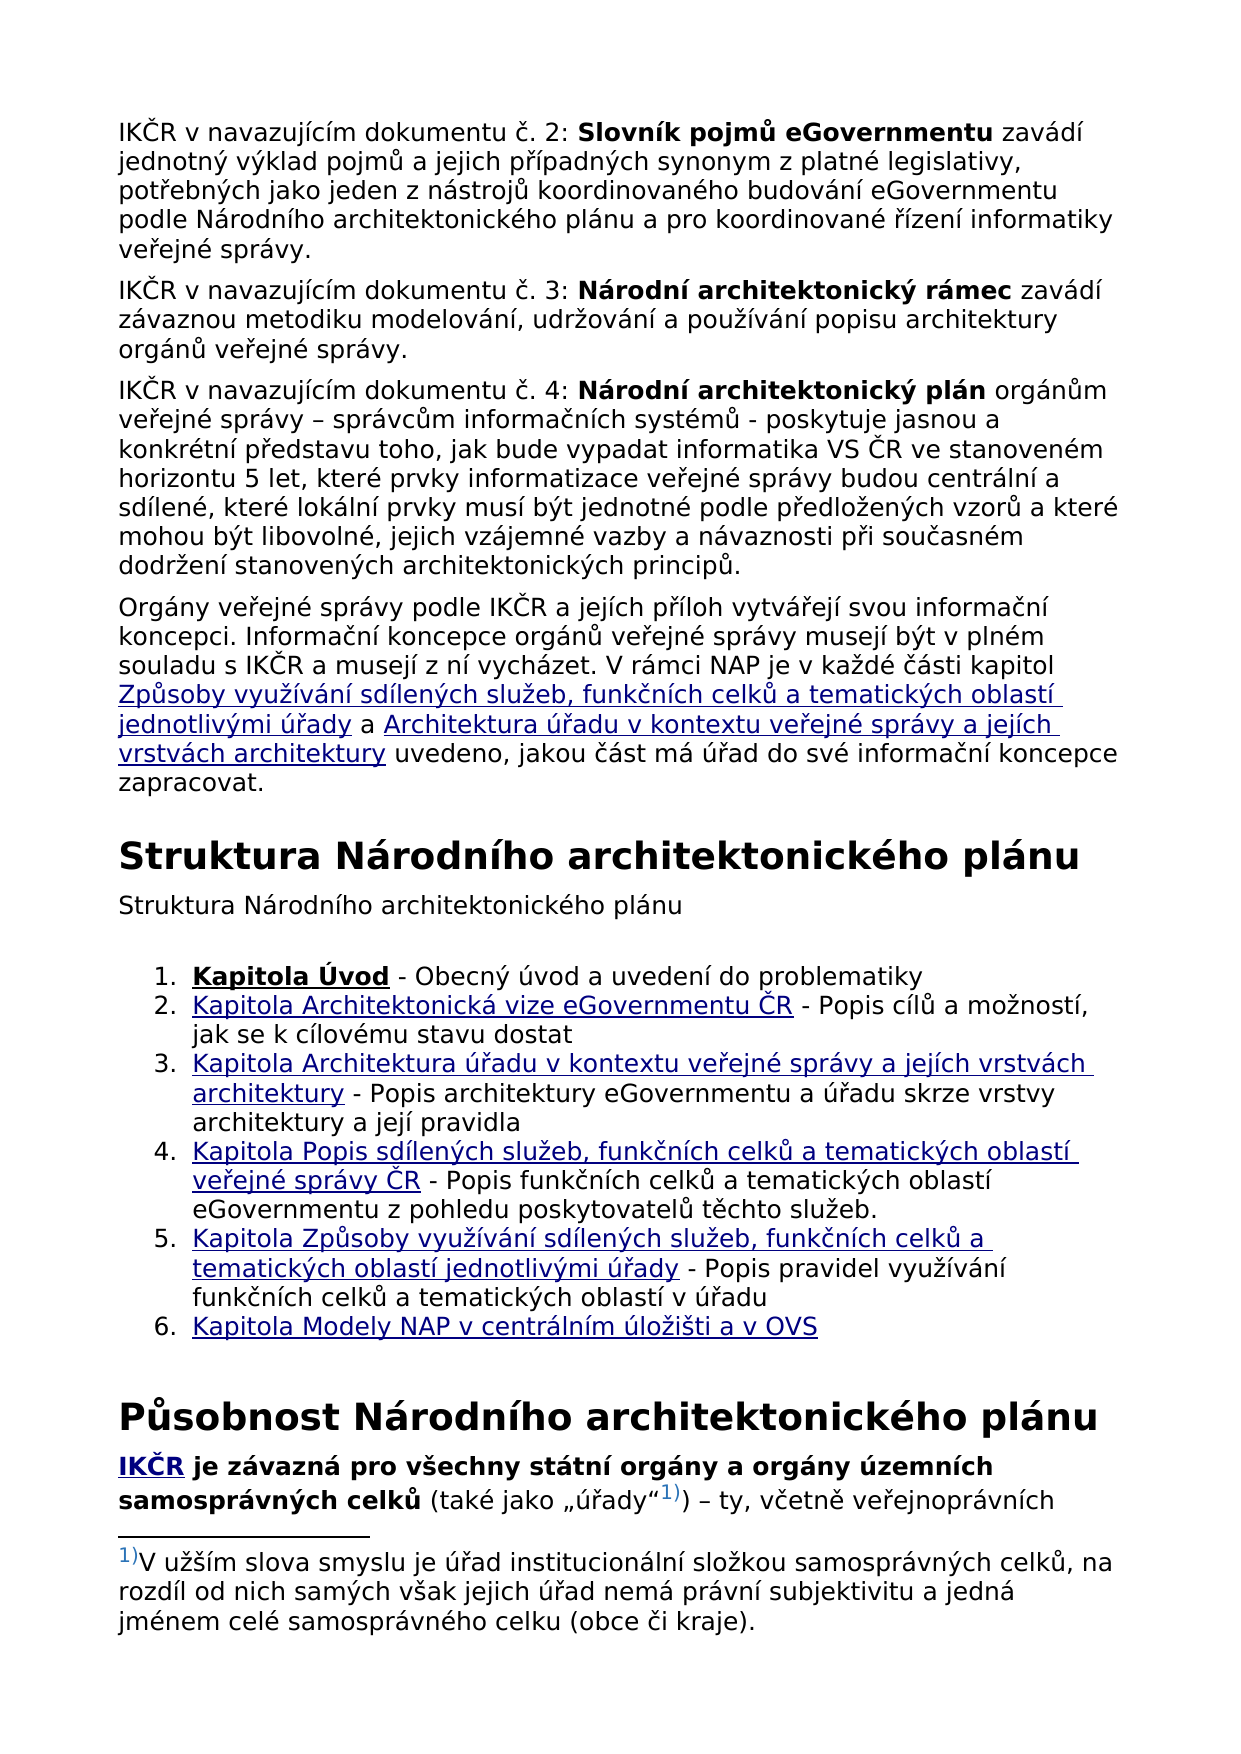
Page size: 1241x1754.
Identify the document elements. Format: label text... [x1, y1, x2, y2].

text IKČR je závazná pro všechny státní orgány a orgány územních samosprávných celků (také jako „úřady“) – ty, včetně veřejnoprávních [118, 1452, 1122, 1515]
text IKČR v navazujícím dokumentu č. 3: Národní architektonický rámec zavádí závaznou metodiku modelování, udržování a používání popisu architektury orgánů veřejné správy. [118, 276, 1122, 364]
list Kapitola Modely NAP v centrálním úložišti a v OVS [177, 1312, 1122, 1341]
list Kapitola Způsoby využívání sdílených služeb, funkčních celků a tematických oblastí jednotlivými úřady - Popis pravidel využívání funkčních celků a tematických oblastí v úřadu [177, 1224, 1122, 1312]
subtitle Působnost Národního architektonického plánu [118, 1396, 1122, 1439]
list Kapitola Úvod - Obecný úvod a uvedení do problematiky [177, 962, 1122, 991]
text Struktura Národního architektonického plánu [118, 891, 1122, 920]
list Kapitola Architektonická vize eGovernmentu ČR - Popis cílů a možností, jak se k cílovému stavu dostat [177, 991, 1122, 1049]
text IKČR v navazujícím dokumentu č. 4: Národní architektonický plán orgánům veřejné správy – správcům informačních systémů - poskytuje jasnou a konkrétní představu toho, jak bude vypadat informatika VS ČR ve stanoveném horizontu 5 let, které prvky informatizace veřejné správy budou centrální a sdílené, které lokální prvky musí být jednotné podle předložených vzorů a které mohou být libovolné, jejich vzájemné vazby a návaznosti při současném dodržení stanovených architektonických principů. [118, 376, 1122, 581]
subtitle Struktura Národního architektonického plánu [118, 835, 1122, 878]
list Kapitola Architektura úřadu v kontextu veřejné správy a jejích vrstvách architektury - Popis architektury eGovernmentu a úřadu skrze vrstvy architektury a její pravidla [177, 1049, 1122, 1137]
text Orgány veřejné správy podle IKČR a jejích příloh vytvářejí svou informační koncepci. Informační koncepce orgánů veřejné správy musejí být v plném souladu s IKČR a musejí z ní vycházet. V rámci NAP je v každé části kapitol Způsoby využívání sdílených služeb, funkčních celků a tematických oblastí jednotlivými úřady a Architektura úřadu v kontextu veřejné správy a jejích vrstvách architektury uvedeno, jakou část má úřad do své informační koncepce zapracovat. [118, 593, 1122, 797]
text V užším slova smyslu je úřad institucionální složkou samosprávných celků, na rozdíl od nich samých však jejich úřad nemá právní subjektivitu a jedná jménem celé samosprávného celku (obce či kraje). [118, 1543, 1122, 1636]
list Kapitola Popis sdílených služeb, funkčních celků a tematických oblastí veřejné správy ČR - Popis funkčních celků a tematických oblastí eGovernmentu z pohledu poskytovatelů těchto služeb. [177, 1137, 1122, 1224]
text IKČR v navazujícím dokumentu č. 2: Slovník pojmů eGovernmentu zavádí jednotný výklad pojmů a jejich případných synonym z platné legislativy, potřebných jako jeden z nástrojů koordinovaného budování eGovernmentu podle Národního architektonického plánu a pro koordinované řízení informatiky veřejné správy. [118, 118, 1122, 264]
